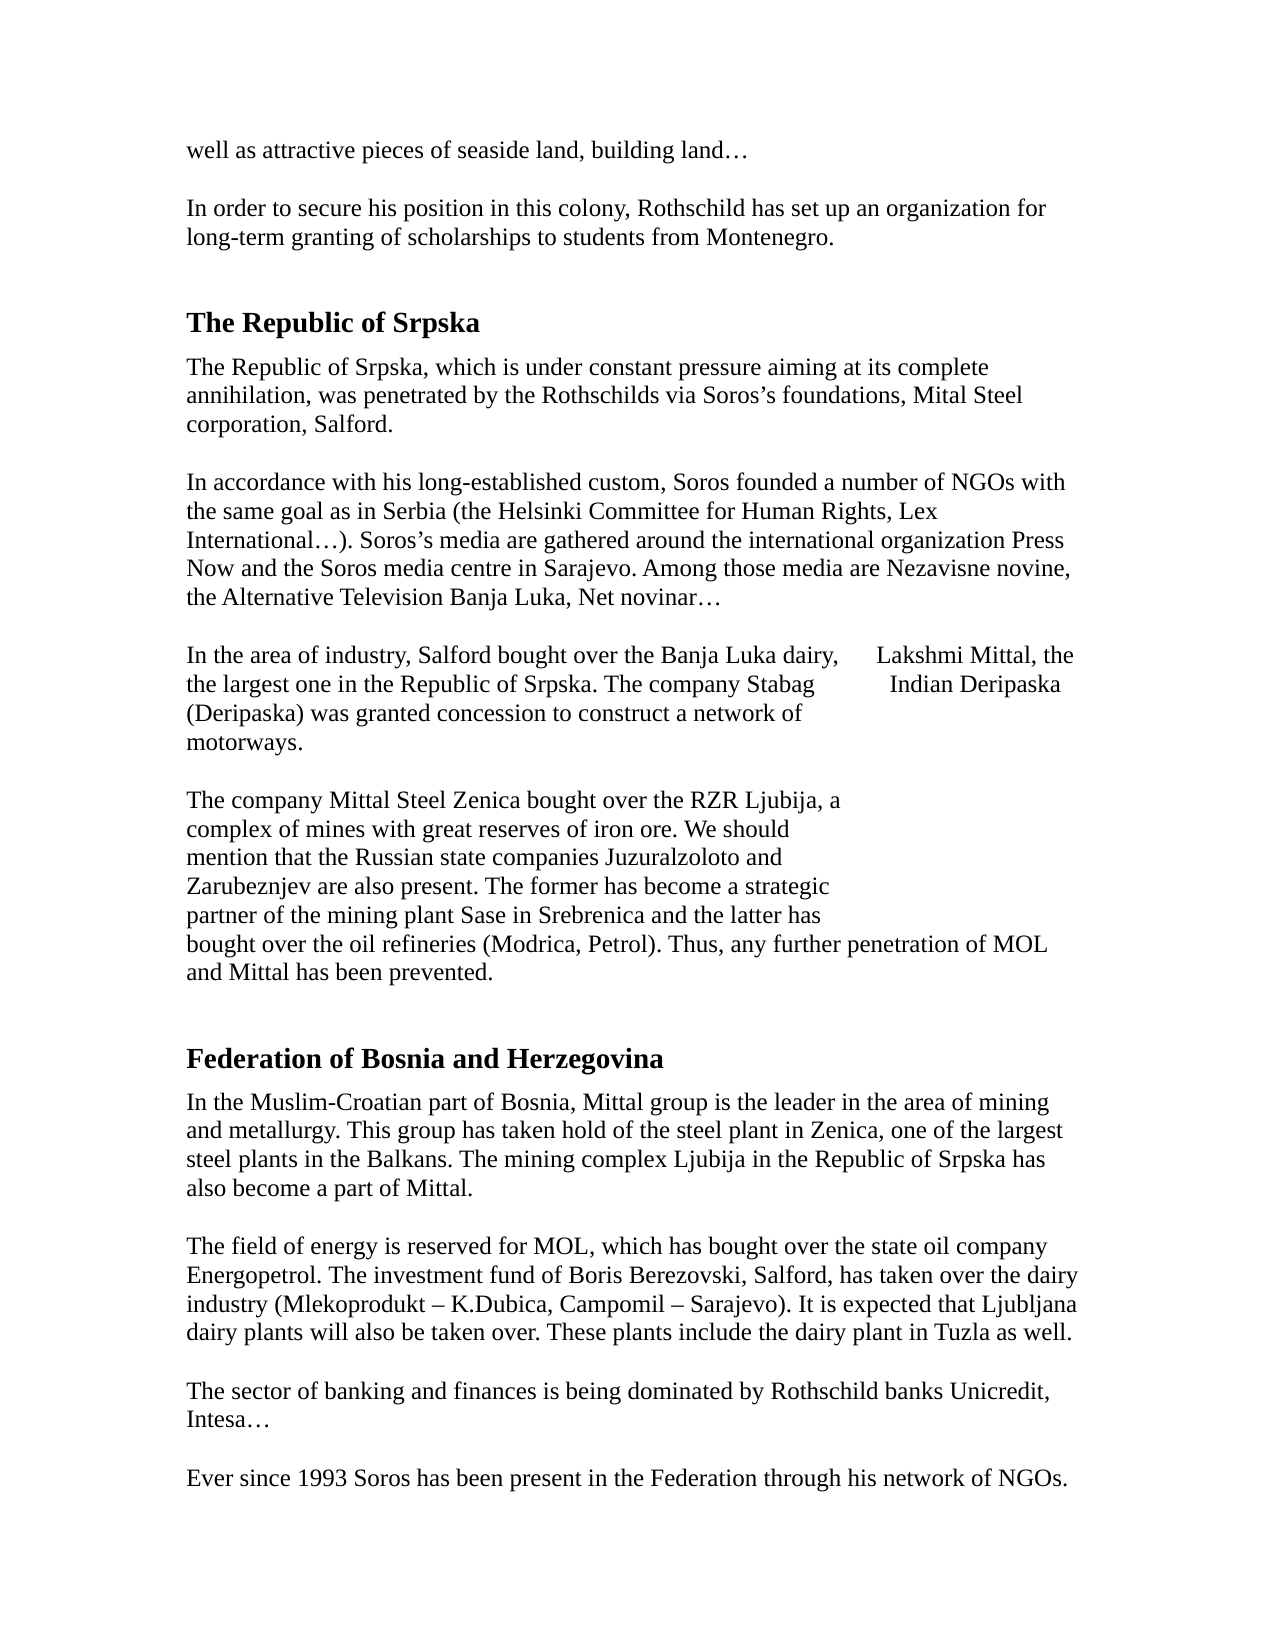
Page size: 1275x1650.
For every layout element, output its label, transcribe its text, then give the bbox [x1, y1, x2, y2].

table_header [861, 698, 1089, 920]
table_cell - Eduard Rothschild (1957) David’s half-brother Eduard is also a member of the investment bank. In addition to this, he controls the renowned French newspaper “Liberation”. He is at the head of the “Imerys” metallurgy company, which has been owned by the Rothschilds since 1880. The Rothschilds in Serbia In Serbia, the new king progresses in several lanes, thus trying to take over mining basins, energy production, the food industry, the media… The first lane has, for some time now, been occupied by George Soros who represents the crucial lever for the expansion of the Rothschilds towards the east and the first emissary of Nathan Rothschild in Serbia. George Soros and his connection to the Rothschilds Soros is a Hungarian Jew (a Khazar), born in Budapest in 1930 as György Schwartz (in 1936 his parents changed their surname to Sorosz). He was educated in London and in 1950s he went to the USA. An important role in his development was played by the famous Khazar Carl Popper, who approved Soros’s projects and was his guru. Throughout the world, this grey eminence is represented as the “Robin Hood of the computer age”, because he seemingly takes the money from the rich countries and via his foundations generously gives it to East Europe and Russia. In this way he installs “democracy” and “civil society” in countries which suffered and were exhausted during communism, the very communism that was forced onto these countries by those very Rothschilds. He built his career upon financial speculations all over the world, mostly thanks to his family of investment funds “Quantum Fund”, whose managers, and at the same time his agents, are Italian and Swiss financiers. The connection between Soros and the Rothschilds is achieved through a network of confidential people who sit in administrative committees of funds, trusts, companies, banks… One of those people was a certain Richard Katz (also a Khazar), a member of the “Quantum Fund” committee. At the same time he was head of “Rothschild Italia S.p.A.” and a member of the committee of the commercial bank “N.M. Rothschild & Sons” in London. Another important player is Nils O. Taube, also a member of Quantum and a partner of the investment group “St .James Place Capital”, which now belongs to Nathaniel Rothschild. The connection is also realized via Societe Generale Bank and its manager Michael Cicurel, who is chairman of Edmund Rothschild’s management and a member of the Rothschild & Cie Banque board. Another frequent partner of Soros’s was James Goldsmith (a Khazar), related to Rothschild dynasty. Soros’s Network in Serbia In Serbia, this grey eminence is preparing the ground for Nathaniel Rothschild and is an important creator of the political, legal, economic, cultural and media image of Serbian society. On his way to the achievement of his goals he is seeking to drive out the Serbian Orthodox church, the Serbian language, the Cyrillic alphabet, Serbian history, nationalism… He spun the network of his influence way back in 1990s through the “Open Society Fund”, :Humanitarian Rights Fund”, “Helsinki Committee”, “Belgrade Circle”, “European Movement”, “Centre for Anti-War Action”, “NUNS”, “ANEM”, “OTPOR”… Today, all the leading NGOs are branch offices of the Rothschilds and are entrusted with not only attaining the greatest political influence possible, but also with the psychological shaping of the nation. By constantly pinning on the Serbian people accusations for genocide, criminal mentality and collective guilt, these phantom organizations aim at creating the feelings of fear and guilt in people. These feelings are supposed to materialize as indifference to a piece of land, to driving Serbs out of their land or, in other words, to colonization. This is also done in the form of liberalism which is supposed to reach metastasis in state institutions, in the family, the nation, tradition, culture, and thus ensure a clear passage for Rothschild empire. In addition to the abovementioned organizations, very active participants in this offensive are “Yucom”, the Belgrade Centre for Human Rights, the Civil Initiative, the Centre for Cultural Decontamination, Women in Black, the Youth Initiative… Advocates of this anti-Serb hysteria are Sonja Biserko, Natasa Kandic, Vuco, Borka Pavicevic (the wife of the lawyer Nikola Barovic), Miljenko Dereta, Vojin Dimitrijevic, Srdja Popovic, Mirko Djordjevic, Biljana Srbljanovic, Zoran Ostojic, and the journalists Petar Lukovic, Teofil Pancic, as well as all the other infamous vedettas of Soros’s. Soros also pushes anti-Semitism, which is then ascribed to the “xenophobic Serbian society”. Those in charge of this are Filip David, Jovan Byford, Laszlo Sekel… Various “incidents”, threatening letters, desecrating of monuments, graffiti are all parts of this plan. We should not disregard the fact that the Open Society Fund supports (both financially and ideologically) the organizations advocating gay rights (Labris, Queeria, Gay Serbia…). Marketing and the media and logistic support to this subversive project are ensured through “independent” media, such as B92, Studio B, TV Pink, TV Panonija, ANEM (the TV stations Devic, RTV Globus, RTV M+, RTV Kraljevo, RTV Nisava, RTV Pancevo, RTV Spektar, RTV Trstenik, the radio stations Radio 021, Bum 93, Radio Sombor, Radio Index, Radio Subotica, Radio Pirot, Radio Ozon…), the “Free Europe” radio… The cable TV network SBB and the satellite television TOTAL TV which are expanding, are also owned by Soros. The production companies VIN and PG Network contribute to the information unity. The Media Centre provides additional publicity to the so-called NGO sector. In addition to the electronic media, Soros’s list includes the newspapers and magazines Danas, Vreme, Evropa, Republika, the association of independent local media “Local Press” (the newspapers Pancevac, Kikindske, Vranjske novine, Nasa rec…), the publishing houses Samizdat, Dan graf, Stubovi culture, Fabrika knjiga, Klio, Aleksandrija pres; the book distributors Bookbridge, Beopolis… He also controls the information agency Sense and the two leading information agencies in Serbia – Beta and Fonet. At the same time these agencies are branch offices of AP (Associated Press) and Reuters, which have been owned by the Rothshilds ever since 19th century. Sorosz has also infiltrated cultural and educational institutions, theatres, the National Library, the Historical Archives, SANU (Serbian Academy of Arts and Sciences)…He has gathered around himself a large group of actors, directors, playwrights, musicians, writers, scientists, analysts, former diplomats, who assist him in animating more and more followers. Two Gorans – Markovic (whose mentor is Bernard Levi, a great friend of Bernard Coushner’s) and Paskaljevic, satanize Serbs at film festivals. We should also mention the following educational organizations of Soros’s: the Union University, the Alternative Academic Education Network (AAOM), the Belgrade Open School, the Centre for Women Studies (which sprung out of the feminist group “Woman and Society”)… They recruit future Sorosz’s mercenaries. The centre for the improvement of legal studies – Human Rights Watch (HRW) is also present. CESID and all the other polling organizations are in the same camp. A political acquisition of the Rothschilds’ In addition to the “non-governmental” sector, Soros has laid his hands on the finances as well, controlling them via various “experts” (G17+) who are financed by the “Open Society”. Beside this, we should point out that Soros has stocks at Societe Generale bank, which takes up an important part of the financial market. The Hague Tribunal is also financed from Soros’s funds. The most active of Soros’s exponents in the political life in Serbia (of course, apart from the “non-governmental” system and G17+) is the coalition gathered around LDP and Cedomir Jovanovic, which was the most expensive of Rothshild’s investments in the latest parliament elections. Together with the guests of the radio show Pescanik (B92 Radio), this anti-Serb group articulates the ideas of Nathaniel Rothshild most brutally and loudly. The Spiritus agens of this virulent group is Latinka Perovic, the founder of modern liberalism in Serbia. We should say that Soros spreads his influence through the Democratic Party as well. The best example of this is the election of Oliver Dulic, one of Sonja Liht’s personnel, as president of Serbian Parliament. What are Rothshilds’ interests in Kosmet and Vojvodina? Important Rothshild companies in this region are Carlyle Group and the International Crisis Group which, led by Soros, has been campaigning for independent Kosovo for years. In addition to Sorosz, the group is finaced by Rupert Murdoch (Sky), Goldman Sacks, JP Morgan… Members of this group are or were Marti Ahtisari, James Lion, Morton Abramovich, Louise Arbour, Bzezinski, Wesley Clark, Mihail Hodorkovski, Thorvald Stoltenberg… The staff have changed, but not the anti-Serb policy. Independent Kosovo is also in the interest of the Rothshilds, because it is the “Serbian Kuwait” with enormous reserves of lead, zinc, gold, coal…Since the occupation of Kosovo and Metohija (Kosmet) Soros has invested a lot of money and effort in getting hold of Trepca for the Rothshilds. An important link in the chain is Agron Dida, deputy minister of energy and mining in Kosovo government, who was elected to this office after being a member of KFOS (one of Soros’s organizations). Independence is crucial to the interests of Rothshilds’ mining and metallurgical companies, since it would provide them with a clear passage for snatching mineral wealth and energy resources which are in low supply in the world. In the meantime the Alferon company has bought over the metallurgical plant Feronikl, which owns several open-pit mines. Alferon is owned by three businessmen from Kazakhstan (i.e. Rothshilds’ tycoons, one of them being Alexander Mashkevic, also a Khazar) and is part of the ENRC (Eurasian Natural Resources Corporation). Head of ENRC and Alferon is Johannes Sittard, one of Rothschilds’ agents, and until recently the right hand of Lakshmi Mital (also one of Rothshilds’ investors). Mital invested 100 million dollars in the company’s development. Apart from Alferon, the Global Steel corporation (owned by Pramod Mital) is also present in Kosovo, via its Bulgarian branch Kremikovici, which it acquired in 2005. This company bought the Lamkos plant (for zinc-coated steel) in Vucitrn. We should mention that this company also bought over the Lemind foundry in Leskovac and Zastava Smithy in Kragujevac. At the same time, Soros has been expanding his influence through the Kosovo Fund for Open Society (KFOS) and other affiliates, by financing the media (Koha ditore), politicians (Veton Suroi)… Part of the same chain is Ekrem Luka, who has taken hold of the brewery in Pec. He coordinates the work of the other non-governmental branches through Balkan Human Rights Network. He has also secured privileges for Alcatel, the mobile phone company in Kosovo, which he indirectly controls via Globalstar L.P. In addition to his devoted work on the stealing of Kosovo and Metohija, Soros and the International Crisis Group are beginning to turn their attention to Vojvodina. In cooperation with the government of this province, they are trying to make Vojvodina sit at the same table with Croatia, Hungaria and Romania, all of which are Rothschild proxies. With this aim they are creating the “Danube project”, backed by Germany and Austria. According to this idea, Vojvodina should be pushed into a confederation of countries in the Danube Basin as a “European region”. Not long ago German ambassador Zobel(a Khazar) drew attention to this, no doubt deliberately. The project is carried out through the acquisition of agricultural combines, sugar refineries, dairies, oil refineries, banks… Agricultural estates are increasingly being purchased by Croats, who have already bought several important food companies. Agrokor has taken over Dijamant from Zrenjanin, Frikom… Nekse Group has bought Polet IGK, Strazilovo, and has stocks in Toza Markovic company for the production of construction materials (it also owns the Jelen Do plant for the manufacturing of lime and stone). Somboled has also been purchased. On the other hand, both Austria and Germany are positioning their companies in the province. The German company Nordzucker has bought over sugar refineries all across Vojvodina. With MG Commerce it has set up the Sunoko company and in this way it has come into possession of tens of thousands of acres of land. Stada has bought Hemofarm. VAC has purchased Dnevnik from Novi Sad. The Austrian Erste Bank chose Novi Sad as it seat. OTC banking group and Metals bank have done the same. These things coincide with a more and more intensive penetration of Hungarian companies into Serbia and the region, as well as an increased influence of the Hungarian government. Both of these are supported by Nathaniel Rothschild. We should mention that Serbs in Austria have also been granted the status of a national minority. Hence, this would be the status of Serbs in the future confederation which would represent a realization of the Alpe-Adria project – an incarnation of the Habsburg state. Investment Funds The second lane of Nathaniel Rothschild’s progress in Serbia is occupied by investment funds from Virgin and other exotic islands, which are seemingly owned by “Russian Jews” (in fact, Khazars). The most important one is Salford, from Virgin Islands, behind which stand Boris Berezovski (a Khazar) and Rothschild capital. The fund was set up in London in 2001 and today it owns almost the entire dairy industry in Serbia (Imlek, Novi Sad Dairy, Subotica Dairy, Impaz, Zemun), the Bambi concern, Knjaz Milos… The founder of the fund is Eugene Geffy, a Khazar from Russia, who made his career in Russian Alfa bank, which is connected to Boris Berezovski and Friedman. One of the members in Salford committee is Lord Tim Bell, a former advisor to Margaret Thatcher, who is very close to Berezovski, Rupert Murdoch, Viktor Yuschenko, and was in good relations with Yeltsin. The president of this fund is Klaus Mangel, who was Boris Berezovski’s partner in selling Mercedes cars in Russia. In addition to Salford, the Ashmore investment fund is also strengthening its positions. It has recently taken over Carnex from Midland Resources. Ashmore is controlled by Rothschilds’ Atticus. Namely, Ashmore is owned by Michael Benson, a former member of Amvescap, the company where the capital of Atticus is placed. Midland Resources is a third important investment fund run by Alexander Schneider and Eduard Sifrin (both of whom are Khazars!). The Midland group owns the hotels Park and Kasina (the oldest hotel in Belgrade) and Pancevo Port. Regal Appearance The third lane of colonization is occupied by companies from the fields of construction, mining, metal industry, finances, banking and publishing, most of which are directly related to the young Rothschild. One of them and, at the same time, the most active company in the region is Trigranit, which has a seat in Budapest, and which has over the past few years grown into a regional giant and a leader in big investment projects. Rothschild and Trigranit It constructed a number of business and financial centres in Poland, Slovakia, Hungary, Slovenia, Romania, Bulgaria…In Croatia it is about to build a sports hall with 20,000 seats and office space. In Serbia Trigranit should construct the railways station “Prokop” (it has not been started yet). The Riotinto branch (one of the largest mining companies in the world) has been granted the concession to exploit the boron ore (which can still be found only in China and Turkey) in the surroundings of Baljevac near the river Ibar. Other mining companies are present too – Glenkor, which Rothschild controls through his agent Mark Rich (a Khazar) and Phelps Dodge, where Atticus capital is placed (Atticus is Rothschild’s investment fund). These two companies are placing bids for the remaining mining basins. The Magnohrom company from Kraljevo was bought through the Indian company Mital. Incidentally, the Mital family has been a representative of the Rothshild dynasty for a long time. Wilbur Ross, a Rothschild banker for many years, occupies a managerial position in Mital. In addition to Mital company, the Rothschilds and Mitals are in control of FieldFresh Foods company, which produces and exports food from India. The banking and financial sectors are also dominated by the dynasty. The leading banks, such as Banca Intesa, Credit Agricole, Unicredit group, Societe General are controlled by the Rothshilds. The lever which provides control is Antoine Bernheim (a Khazar), head of the Delta Generali group. The Greek banks Piraeus and Laiki are under the control of Marfin financial group, in which Rothshild’s capital is placed. The Khazar Shandor Chanyi, one of the co-owners of Trigranit, enables Rothshild to expand his operations in the field of banking via his OTP group. OTP bought over three banks in Serbia: Kula, Nis and Zepter bank. Metals Bank from Novi Sad was bought by Rothshild’s JNR Limited (Jacob and Nathaniel Rothschild) investment fund. The young Rothshild also controls the Hungarian oil company MOL, also through Chanyi. MOL has been present in the Serbian market since 2005 and is a serious candidate for participation in the privatization of the oil industry. We should also mention that NM Rothschild is the financial advisor to NLB Continental, a banking group from Slovenia. Shandor Chanyi The Rothschilds participated in the privatization of Mobtel as well. They have been present in the publishing industry through the Slovene “Mladinska knjiga”, which is part of “Reader’s digest”, an American company whose part has recently been bought by the Rothschilds. The Rothshilds in Montenegro, the Republic of Srpska, Bosnian Federation, Croatia and Macedonia Montenegro, terra Rothschildiana The arrival of Rothschilds’ delegation soon after the referendum (which was carried out by those very Rothschilds), meant the branding of one of the oldest Serb countries with “colonized”. Jacob and Nathaniel Rothshild thus obtained another colony. Today, Montenegro is completely owned by Khazar companies run by the Rothshilds. The pattern is the same. As elsewhere in the region, colonization is carried out by the Rothschilds. Next to them are “Russian” businessmen, Soros… There are ports to be appropriated, and natural resources, metallurgical plants, tourist capacities… Rothshild congratulating on the proclamation of a “colony” Just like in Serbia and the other coutries in the region, Soros had previously spun a network of NGOs. CEDEM, the Helsinki Committee for Human Rights, Human Rights Action and Hominem querum are only some of them. To this we can add the controlled media (ANEM), through which he carried out – successfully, it turns out – an anti-Serb campaign. In cooperation with European organizations and the Venice commission (one of whose members is Vojin Dimitrijevic as well) he actively supported the project of independence. Peter Munk (one of Nathaniel’s managers, a Khazar) has taken over (through OTP) the overhaul company Arsenal in Tivat, where Trigranit is to construct a large marina. The same company is planning the construction of a business-financial centres in Podgorica, Ulcinj, Budva… The head manager, Chanyi (OTP banking group), occupied the field of banking by purchasing Montenegrin Commercial Bank, which covers more than a half of the market in Montenegro. Its ally is Rothshilds’ Societe Generale, which took over Podgorica Bank. NLV group bought the Montenegro Bank. In addition to this, Rothschild and Chanyi’s MOL is soon to become a strategic partner of the state oil company Montenegro Bonus. Milo Djukanovic, who gave the Rothshilds a blank check, was rewarded with a managerial position in Tigranit, which speaks volumes of the part he played in the process of colonization. Monet, the mobile phone company which is part of Deutsche Telekom, is indirectly controlled by the Rothschilds! An important role in the colonization of Montenegro was played by Oleg Deripaska, a Khazar multimillionaire from Russia. Nathaniel Rothschild himself has boasted of having excellent relations with him. As one of Rothschild branches, Deripaska’s company Rusal bought KAP (The Alluminium Plant Podgorica). Through its affiliate Salamon, it took over the bauxite mine in Niksic. It should be mentioned that Rusal and Glenkor often act together. The Austrian company Strabag, in which Deripaska has a lare part, has bought over the Crnagoraput company. Tourist premises are being purchased as well as attractive pieces of seaside land, building land… In order to secure his position in this colony, Rothschild has set up an organization for long-term granting of scholarships to students from Montenegro. The Republic of Srpska The Republic of Srpska, which is under constant pressure aiming at its complete annihilation, was penetrated by the Rothschilds via Soros’s foundations, Mital Steel corporation, Salford. In accordance with his long-established custom, Soros founded a number of NGOs with the same goal as in Serbia (the Helsinki Committee for Human Rights, Lex International…). Soros’s media are gathered around the international organization Press Now and the Soros media centre in Sarajevo. Among those media are Nezavisne novine, the Alternative Television Banja Luka, Net novinar… In the area of industry, Salford bought over the Banja Luka dairy, the largest one in the Republic of Srpska. The company Stabag (Deripaska) was granted concession to construct a network of motorways. The company Mittal Steel Zenica bought over the RZR Ljubija, a complex of mines with great reserves of iron ore. We should mention that the Russian state companies Juzuralzoloto and Zarubeznjev are also present. The former has become a strategic partner of the mining plant Sase in Srebrenica and the latter has bought over the oil refineries (Modrica, Petrol). Thus, any further penetration of MOL and Mittal has been prevented. Federation of Bosnia and Herzegovina In the Muslim-Croatian part of Bosnia, Mittal group is the leader in the area of mining and metallurgy. This group has taken hold of the steel plant in Zenica, one of the largest steel plants in the Balkans. The mining complex Ljubija in the Republic of Srpska has also become a part of Mittal. The field of energy is reserved for MOL, which has bought over the state oil company Energopetrol. The investment fund of Boris Berezovski, Salford, has taken over the dairy industry (Mlekoprodukt – K.Dubica, Campomil – Sarajevo). It is expected that Ljubljana dairy plants will also be taken over. These plants include the dairy plant in Tuzla as well. The sector of banking and finances is being dominated by Rothschild banks Unicredit, Intesa… Ever since 1993 Soros has been present in the Federation through his network of NGOs. The same as in the other countries, this network is exceedingly anti-Serb oriented. Some of the more renowned members of Soros’s Open Society have been Jacob Finci and Ivan Straus (Khazars). In addition to the Open Society, we can mention „Obrazovanje gradi”, Media Centre Sarajevo, the Helsinki Committee, the Women of Bosnia and other NGO’s. He also controls the following media – the newspaper Oslobodjenje, the Start magazine, the HTV Hajat television, the news agency ONASA… Croatia Unlike the other Balkan states, Croatia was occupied by the Rothschilds mainly from Hungary, which is a basis for the expansion of the Khazar dynasty. In Croatia Soros is less present than in the other countries. The trump card from the non-governmental sector is Zarko Puhovski. In addition to MOL which took over the oil company INA, another important Rothschild company in Croatian industry is Trigranit. A consortium Ingra-Trigranit has been founded (at the head of Ingra is Igor Openheim, a Khazar). The consortium is to build the sports arena in Zagreb, with a capacity of 20,000 seats. Trigranit also has ambitions plans regarding the Croatian seaside. T-Mobile is present in the area of telecommunications. Macedonia After the break-up of Yugoslavia, this former republic has shared the fate of the other colonies in the region. In other words, the sovereignty and independence refer to the territory, whereas the economy and resources are undergoing quiet occupation and the people are being promised a “better future” in the EU. At the same time a pro-Albanian element is being promoted, with the aim of completing the project of the Greater Albania. A central part in Macedonia is occupied by Mittal Steel Skopje, a part of Mittal corporation, which has bought over the metallurgy plant in Skopje, thus ensuring domination in the region. In the area of banking, Societe Generale has taken over Ohrid Bank. On the other hand, Soros openly supports Albanian interests. For this purpose he uses numerous organizations – the Helsinki Committee, the Centre for Multicultural Understanding, the Association for Democratic Initiatives, all dominated by Albanians. The same goes for the media. Soros controls the “Shutel” television, the Vati and Life radio stations… Soros also credited the Macedonian government in 1994 with 25 million dollars. During this same period he attained great influence on the then prime minister and the current president of Macedonia, Branko Crvenkovski. Branko Crvenkovski openly supported Marti Ahtisaari’s plan for Kosovo. Soros is involved in the Macedonian mobile phone company MT via “Stonebridge Communications” company, in which he has stocks. Incidentally, MT is indirectly controlled by the Rothschilds through “Blackstone Group”, a major financial-investment group which was founded in 1985 by their agents Peter George Peterson and Stefan Schwartzman (a Khazar). Both of them had previously made careers in Rothschild branch offices “Lehman Brothers” and “Kuhn Loeb Inc.”. Blackstone group is the leading stockholder of “Deutsche Telekom” (T-Mobile), which also incorporates the Hungarian mobile phone company Matav – the owner of the Macedonian mobile phone company MT. “T-Mobile” is the second largest mobile phone company in Macedonia. On the way to their goal the Rothschilds bring into play reforms, transitions, shock therapies, elections, referendums, secessions, revolutions, civil wars, military interventions… Nations are offered “freedom”, “democracy” and voluntary enslavement in return for their independence and resources! The alternative is sanctions, isolation and bombing! Former Yugoslavia was a phase in the crusade of Rothschild empire towards the east. The geopolitical combinations were not a Serbian ally yet again. Unfortunately, Serbia stood in the way of this beast with a kind face. [169, 118, 1106, 1509]
